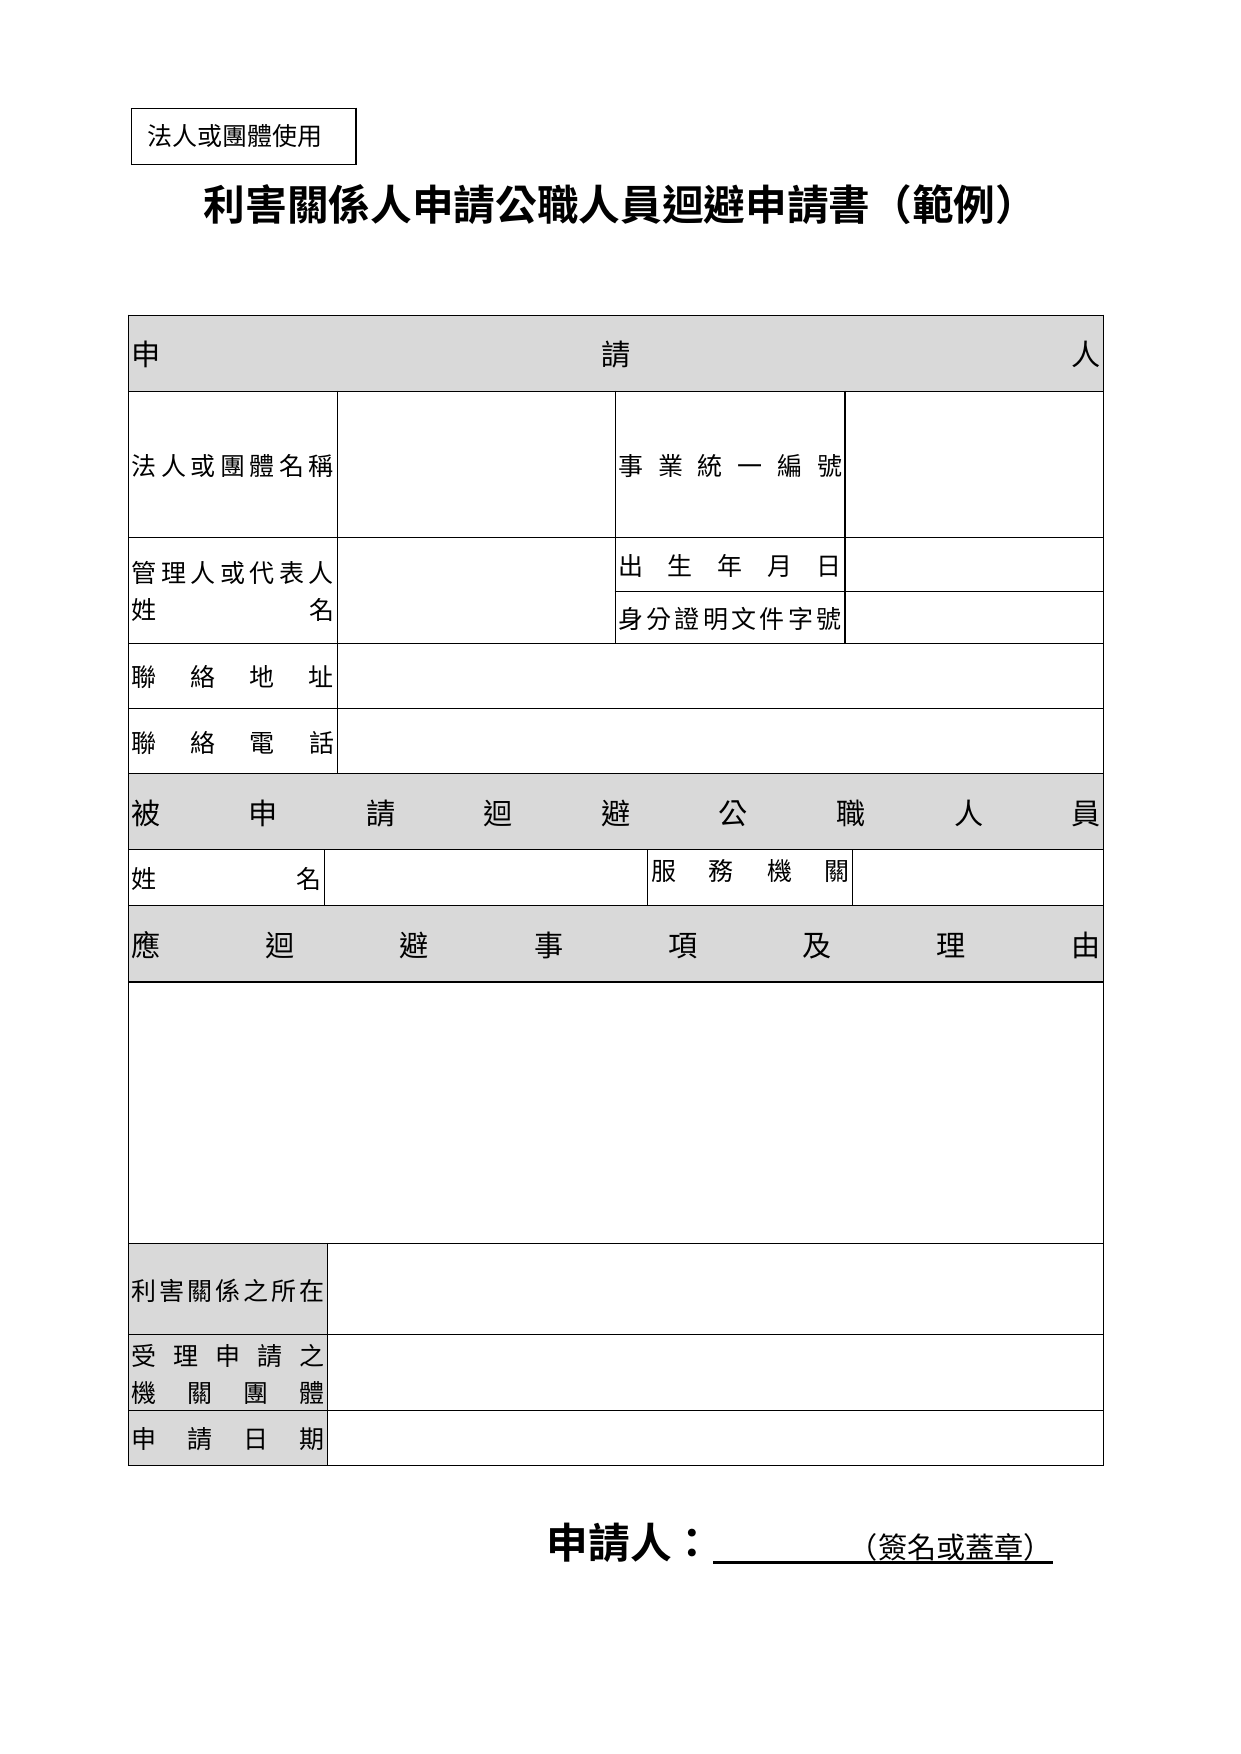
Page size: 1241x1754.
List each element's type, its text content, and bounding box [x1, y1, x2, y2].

table_cell 管理人或代表人 姓名 [129, 538, 337, 643]
table_cell [338, 392, 615, 537]
table_cell [338, 644, 1103, 708]
table_cell 申請日期 [129, 1411, 327, 1465]
table_cell [328, 1244, 1103, 1334]
table_cell 聯 絡 地 址 [129, 644, 337, 708]
table_cell [846, 538, 1103, 591]
table_cell [129, 983, 1103, 1243]
table_cell 服務機關 [648, 850, 852, 905]
text 法人或團體使用 [147, 117, 340, 153]
table_header 申請人 [129, 316, 1103, 391]
table_cell [853, 850, 1103, 905]
table_cell 姓名 [129, 850, 324, 905]
text 申請人： （簽名或蓋章） [187, 1503, 1053, 1578]
table_cell 利害關係之所在 [129, 1244, 327, 1334]
table_cell 身分證明文件字號 [616, 592, 844, 643]
table_cell 受理申請之 機關團體 [129, 1335, 327, 1410]
table_cell 被申請迴避公職人員 [129, 774, 1103, 849]
table_cell 聯絡電話 [129, 709, 337, 773]
table_cell [328, 1411, 1103, 1465]
table_cell 法人或團體名稱 [129, 392, 337, 537]
table_cell 應迴避事項及理由 [129, 906, 1103, 981]
text 利害關係人申請公職人員迴避申請書（範例） [187, 164, 1053, 239]
table_cell 出生年月日 [616, 538, 844, 591]
table_cell 事業統一編號 [616, 392, 844, 537]
text [132, 109, 355, 164]
table_cell [846, 392, 1103, 537]
table_cell [328, 1335, 1103, 1410]
table_cell [338, 709, 1103, 773]
table_cell [338, 538, 615, 643]
table_cell [325, 850, 647, 905]
table_cell [846, 592, 1103, 643]
